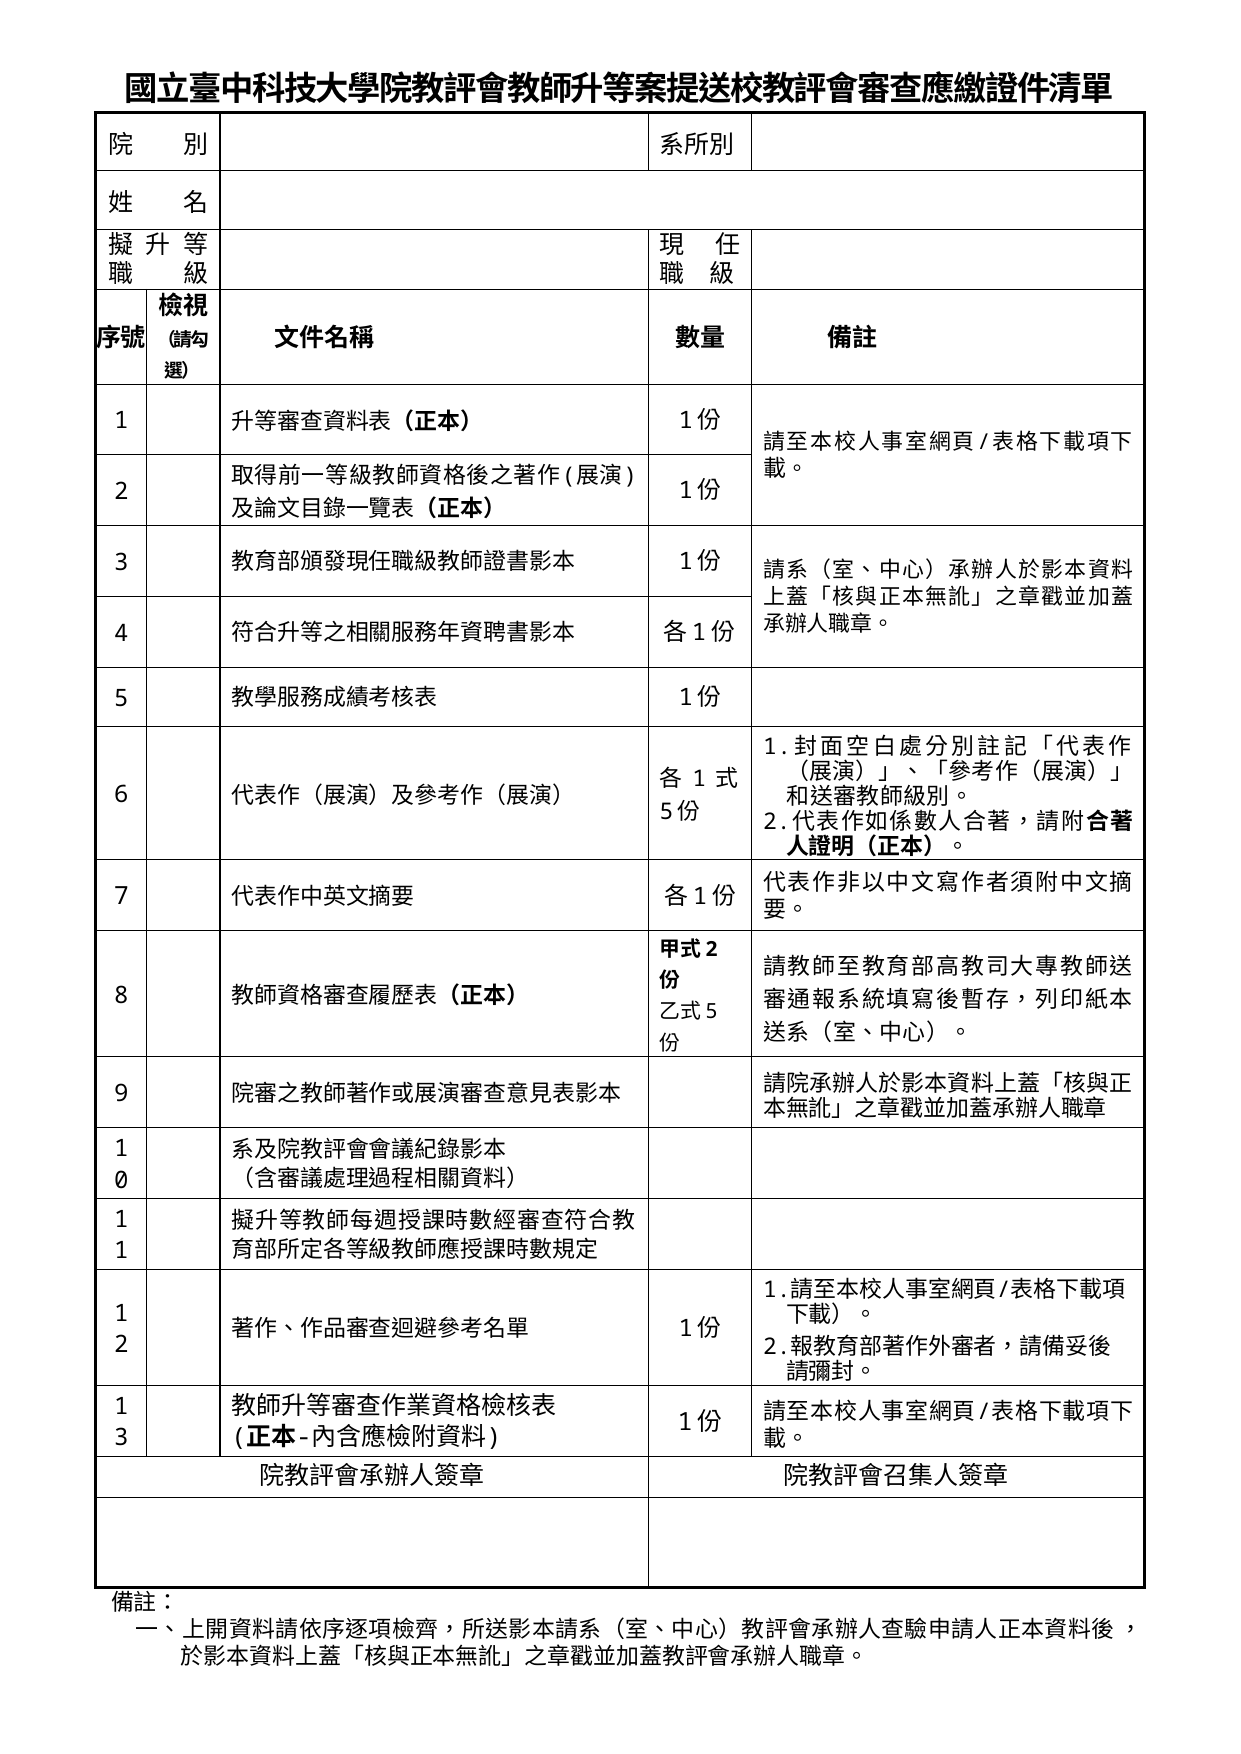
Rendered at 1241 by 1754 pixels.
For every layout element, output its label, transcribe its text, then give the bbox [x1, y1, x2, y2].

table_cell 10 [97, 1128, 146, 1198]
table_cell 各1份 [649, 860, 751, 930]
table_cell 13 [97, 1386, 146, 1456]
table_cell [147, 1199, 219, 1269]
table_cell 3 [97, 526, 146, 596]
table_cell 請至本校人事室網頁/表格下載項下載。 [752, 385, 1143, 525]
table_cell 5 [97, 668, 146, 726]
table_cell 4 [97, 597, 146, 667]
table_cell 代表作非以中文寫作者須附中文摘要。 [752, 860, 1143, 930]
table_cell [147, 1386, 219, 1456]
table_cell 序號 [97, 290, 146, 383]
table_cell 代表作中英文摘要 [221, 860, 648, 930]
table_cell [752, 1199, 1143, 1269]
table_cell 7 [97, 860, 146, 930]
table_cell 請教師至教育部高教司大專教師送審通報系統填寫後暫存，列印紙本送系（室、中心）。 [752, 931, 1143, 1056]
table_cell 著作、作品審查迴避參考名單 [221, 1270, 648, 1385]
table_cell 院審之教師著作或展演審查意見表影本 [221, 1057, 648, 1127]
table_cell 請系（室、中心）承辦人於影本資料上蓋「核與正本無訛」之章戳並加蓋承辦人職章。 [752, 526, 1143, 667]
table_cell [221, 171, 1143, 229]
table_cell 1 [97, 385, 146, 454]
table_cell 1份 [649, 455, 751, 525]
table_cell [147, 526, 219, 596]
table_cell 教師升等審查作業資格檢核表 (正本-內含應檢附資料) [221, 1386, 648, 1456]
table_cell 1份 [649, 526, 751, 596]
table_cell 各1份 [649, 597, 751, 667]
table_header 院 別 [97, 114, 219, 170]
table_cell [752, 230, 1143, 289]
text 備註： [111, 1589, 1122, 1616]
table_cell [649, 1057, 751, 1127]
table_cell 請院承辦人於影本資料上蓋「核與正本無訛」之章戳並加蓋承辦人職章 [752, 1057, 1143, 1127]
table_header [221, 114, 648, 170]
table_header [752, 114, 1143, 170]
table_cell 取得前一等級教師資格後之著作(展演)及論文目錄一覽表（正本） [221, 455, 648, 525]
table_cell 1份 [649, 668, 751, 726]
text 一、上開資料請依序逐項檢齊，所送影本請系（室、中心）教評會承辦人查驗申請人正本資料後，於影本資料上蓋「核與正本無訛」之章戳並加蓋教評會承辦人職章。 [135, 1616, 1119, 1670]
table_cell 代表作（展演）及參考作（展演） [221, 727, 648, 859]
table_cell 請至本校人事室網頁/表格下載項下載。 [752, 1386, 1143, 1456]
text 國立臺中科技大學院教評會教師升等案提送校教評會審查應繳證件清單 [118, 59, 1122, 111]
table_cell 檢視 （請勾選） [147, 290, 219, 383]
table_cell [752, 1128, 1143, 1198]
table_cell [649, 1498, 1143, 1586]
table_cell 8 [97, 931, 146, 1056]
table_cell 1份 [649, 1386, 751, 1456]
table_cell 12 [97, 1270, 146, 1385]
table_cell 備註 [752, 290, 1143, 383]
table_cell [649, 1128, 751, 1198]
table_cell [147, 931, 219, 1056]
table_cell [147, 1057, 219, 1127]
table_cell 教育部頒發現任職級教師證書影本 [221, 526, 648, 596]
table_cell 姓 名 [97, 171, 219, 229]
table_cell 數量 [649, 290, 751, 383]
table_cell 11 [97, 1199, 146, 1269]
table_cell 9 [97, 1057, 146, 1127]
table_cell [147, 385, 219, 454]
table_cell 1份 [649, 1270, 751, 1385]
table_cell 院教評會承辦人簽章 [97, 1457, 648, 1497]
table_cell 現 任 職 級 [649, 230, 751, 289]
table_cell [147, 860, 219, 930]
table_cell 院教評會召集人簽章 [649, 1457, 1143, 1497]
table_cell 甲式2份 乙式5份 [649, 931, 751, 1056]
table_cell [97, 1498, 648, 1586]
table_cell [147, 1128, 219, 1198]
table_cell 2 [97, 455, 146, 525]
table_cell [147, 668, 219, 726]
table_cell [147, 727, 219, 859]
table_cell [147, 455, 219, 525]
table_cell 擬 升 等 職 級 [97, 230, 219, 289]
table_cell 教學服務成績考核表 [221, 668, 648, 726]
table_cell [147, 1270, 219, 1385]
table_cell 1.請至本校人事室網頁/表格下載項下載）。 2.報教育部著作外審者，請備妥後請彌封。 [752, 1270, 1143, 1385]
table_cell 文件名稱 [221, 290, 648, 383]
table_cell [649, 1199, 751, 1269]
table_cell 符合升等之相關服務年資聘書影本 [221, 597, 648, 667]
table_cell 各1式5份 [649, 727, 751, 859]
table_cell 系及院教評會會議紀錄影本 （含審議處理過程相關資料） [221, 1128, 648, 1198]
table_cell 1份 [649, 385, 751, 454]
table_cell 6 [97, 727, 146, 859]
table_cell [147, 597, 219, 667]
table_cell 擬升等教師每週授課時數經審查符合教育部所定各等級教師應授課時數規定 [221, 1199, 648, 1269]
table_cell 升等審查資料表（正本） [221, 385, 648, 454]
table_cell [752, 668, 1143, 726]
table_header 系所別 [649, 114, 751, 170]
table_cell 1.封面空白處分別註記「代表作（展演）」、「參考作（展演）」和送審教師級別。 2.代表作如係數人合著，請附合著人證明（正本）。 [752, 727, 1143, 859]
table_cell [221, 230, 648, 289]
table_cell 教師資格審查履歷表（正本） [221, 931, 648, 1056]
